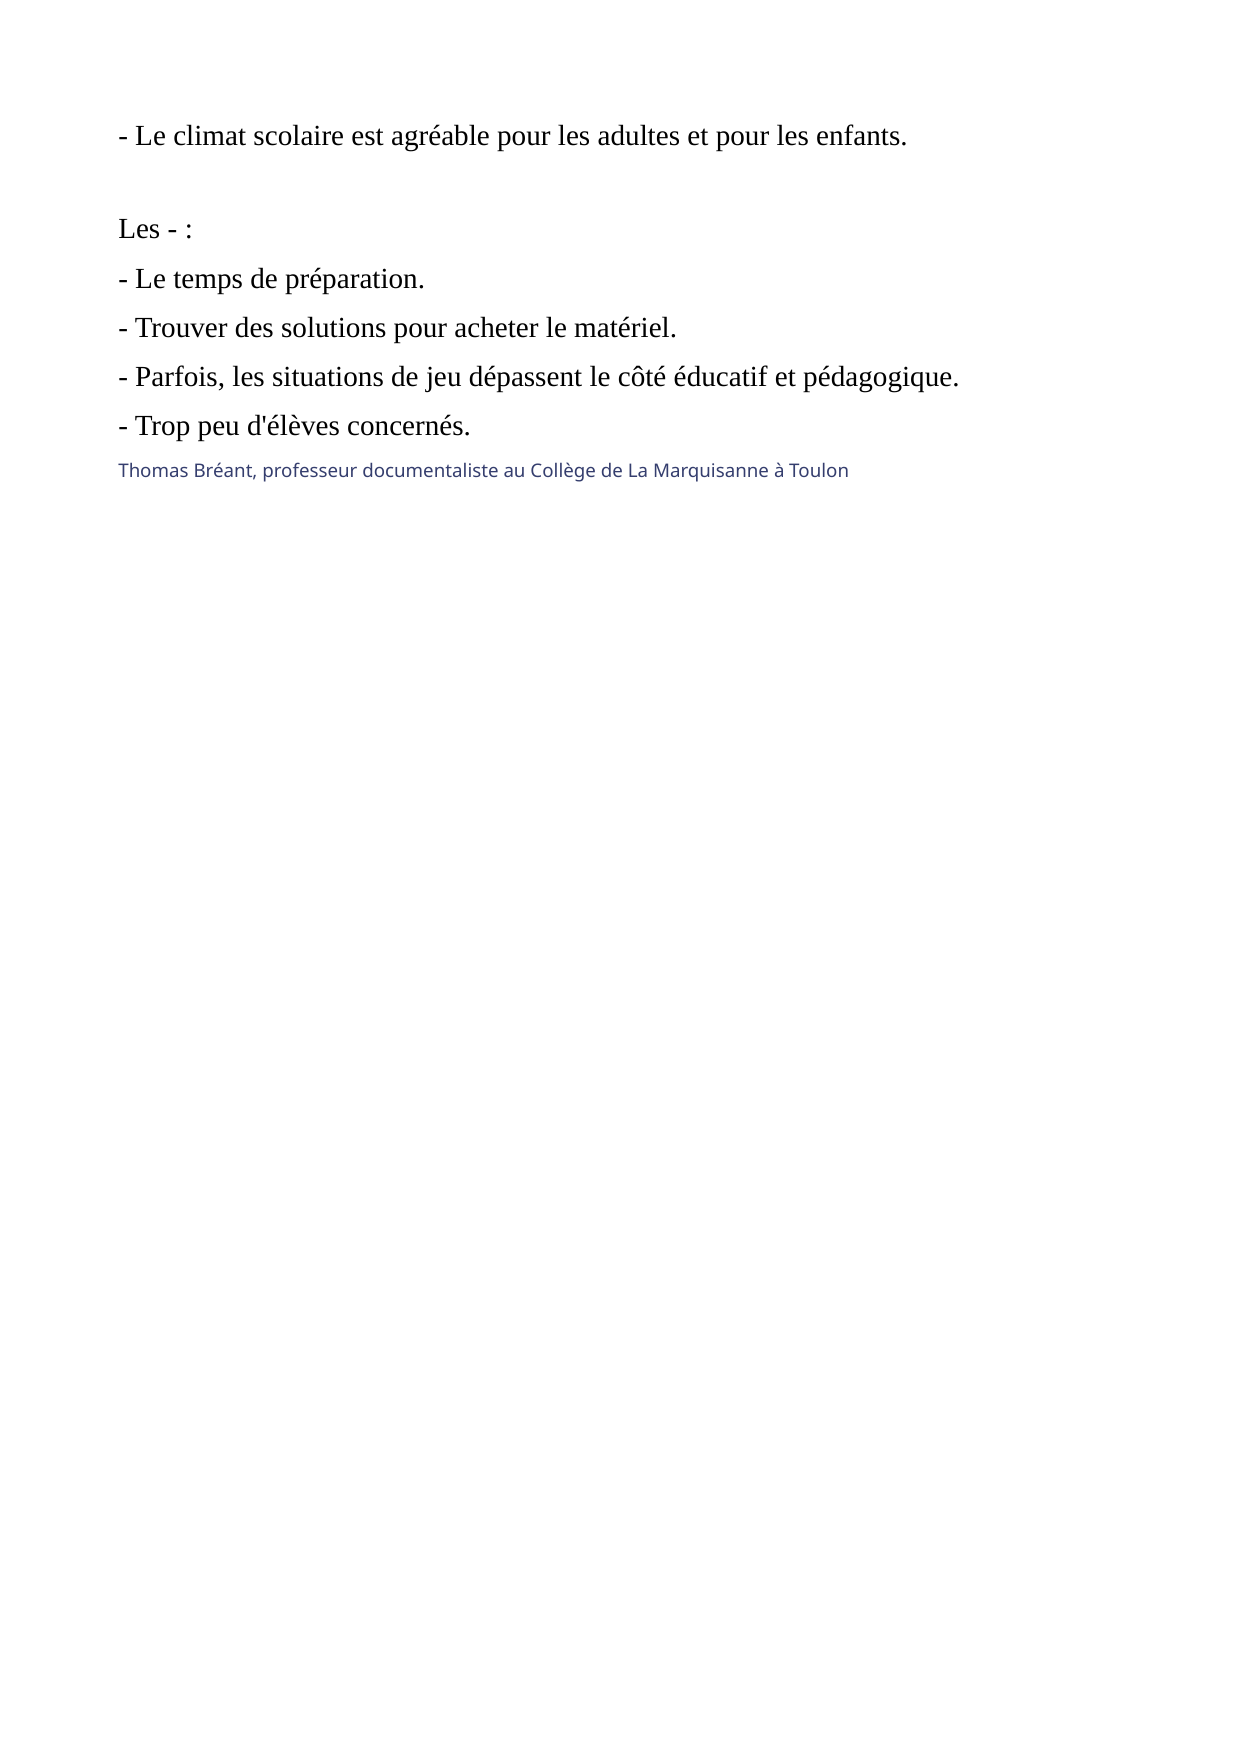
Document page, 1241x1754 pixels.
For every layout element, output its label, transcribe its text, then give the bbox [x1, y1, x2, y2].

text - Le climat scolaire est agréable pour les adultes et pour les enfants. [118, 118, 1122, 152]
text - Parfois, les situations de jeu dépassent le côté éducatif et pédagogique. [118, 359, 1122, 393]
text - Trop peu d'élèves concernés. [118, 408, 1122, 442]
text - Trouver des solutions pour acheter le matériel. [118, 310, 1122, 343]
text Les - : [118, 212, 1122, 245]
text Thomas Bréant, professeur documentaliste au Collège de La Marquisanne à Toulon [118, 457, 1122, 483]
text - Le temps de préparation. [118, 261, 1122, 294]
